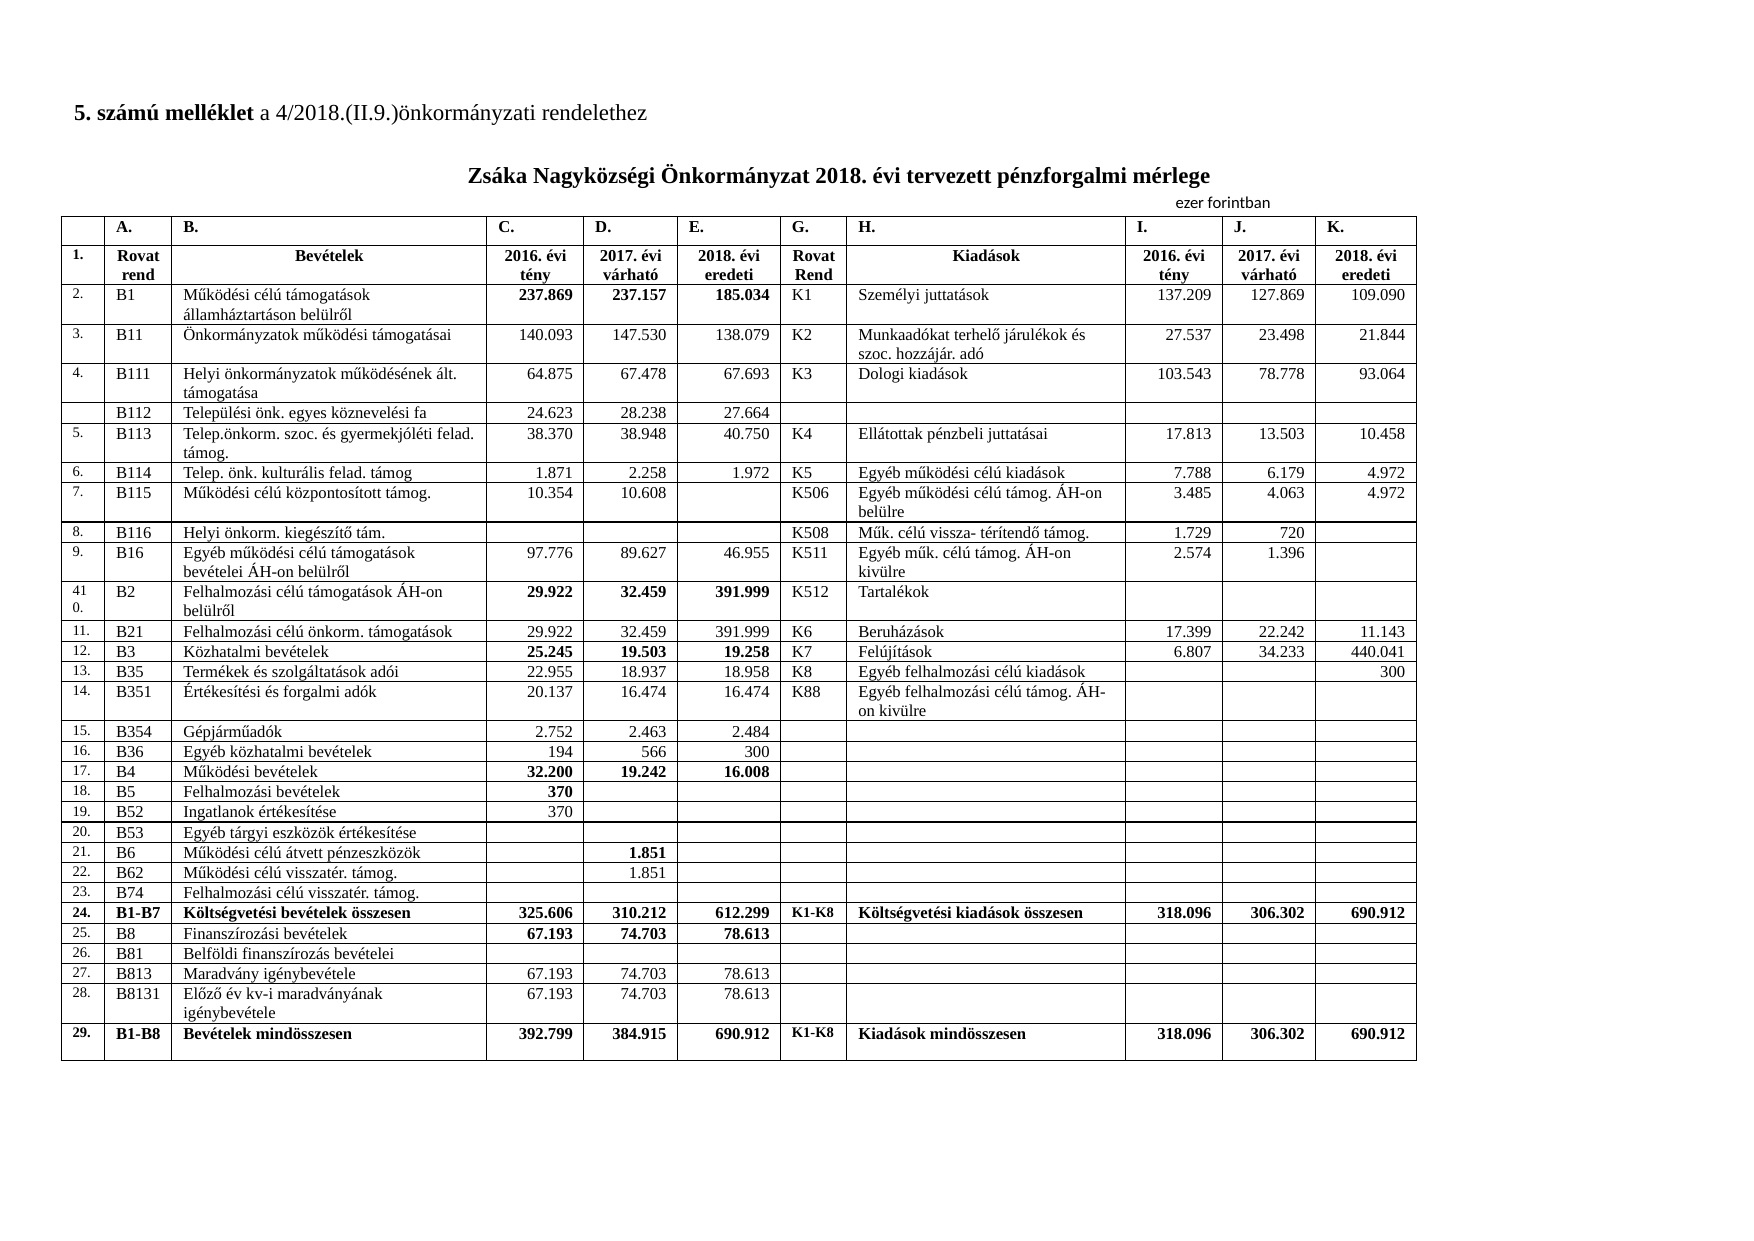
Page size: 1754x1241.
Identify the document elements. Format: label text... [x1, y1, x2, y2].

table_cell B35 [105, 662, 171, 681]
table_header E. [678, 217, 780, 245]
table_cell [1223, 944, 1315, 963]
table_cell 11.143 [1316, 621, 1416, 641]
table_cell 10.458 [1316, 424, 1416, 462]
table_cell K6 [781, 621, 846, 641]
table_cell 78.613 [678, 924, 780, 943]
table_cell 67.193 [487, 924, 583, 943]
table_cell [487, 523, 583, 542]
table_cell 300 [678, 742, 780, 761]
table_cell B813 [105, 964, 171, 983]
table_cell B2 [105, 582, 171, 620]
table_cell [781, 964, 846, 983]
table_cell [1316, 843, 1416, 862]
table_header D. [584, 217, 677, 245]
table_cell [1223, 924, 1315, 943]
table_cell 318.096 [1126, 1024, 1222, 1059]
table_cell B115 [105, 483, 171, 521]
table_cell Felhalmozási bevételek [172, 782, 486, 801]
table_cell B113 [105, 424, 171, 462]
table_cell 137.209 [1126, 285, 1222, 323]
table_cell 1.851 [584, 843, 677, 862]
table_cell Műk. célú vissza- térítendő támog. [847, 523, 1125, 542]
table_cell Telep. önk. kulturális felad. támog [172, 463, 486, 482]
table_cell 720 [1223, 523, 1315, 542]
table_cell [1223, 662, 1315, 681]
table_cell B1-B7 [105, 903, 171, 922]
table_cell 103.543 [1126, 364, 1222, 402]
table_cell Tartalékok [847, 582, 1125, 620]
table_cell [584, 944, 677, 963]
table_cell 16.474 [678, 682, 780, 720]
table_cell 23. [62, 883, 104, 902]
table_cell [678, 883, 780, 902]
table_cell 4.063 [1223, 483, 1315, 521]
table_cell 24. [62, 903, 104, 922]
table_cell Termékek és szolgáltatások adói [172, 662, 486, 681]
table_cell B111 [105, 364, 171, 402]
table_cell [781, 823, 846, 842]
table_cell B6 [105, 843, 171, 862]
table_cell Egyéb tárgyi eszközök értékesítése [172, 823, 486, 842]
table_cell 12. [62, 642, 104, 661]
table_cell 74.703 [584, 964, 677, 983]
table_cell B4 [105, 762, 171, 781]
table_cell [847, 823, 1125, 842]
table_cell [847, 403, 1125, 422]
table_cell 318.096 [1126, 903, 1222, 922]
table_cell 67.193 [487, 964, 583, 983]
table_cell 3.485 [1126, 483, 1222, 521]
table_cell [1316, 924, 1416, 943]
table_cell Egyéb felhalmozási célú támog. ÁH-on kivülre [847, 682, 1125, 720]
table_cell [1316, 863, 1416, 882]
table_cell [1316, 944, 1416, 963]
text 5. számú melléklet a 4/2018.(II.9.)önkormányzati rendelethez [74, 98, 1604, 158]
table_cell [584, 802, 677, 821]
table_cell [678, 944, 780, 963]
table_cell [781, 802, 846, 821]
table_cell 17. [62, 762, 104, 781]
table_cell [781, 944, 846, 963]
table_cell 2017. évi várható [1223, 246, 1315, 284]
table_cell 3. [62, 325, 104, 363]
table_cell 78.613 [678, 964, 780, 983]
table_cell 6.179 [1223, 463, 1315, 482]
table_header G. [781, 217, 846, 245]
table_cell 27. [62, 964, 104, 983]
table_cell 11. [62, 621, 104, 641]
table_cell Működési bevételek [172, 762, 486, 781]
table_cell 391.999 [678, 621, 780, 641]
table_cell [781, 984, 846, 1022]
table_cell B62 [105, 863, 171, 882]
table_cell [1316, 964, 1416, 983]
table_cell K2 [781, 325, 846, 363]
table_cell [1223, 403, 1315, 422]
table_cell Bevételek [172, 246, 486, 284]
table_cell B81 [105, 944, 171, 963]
table_cell [1316, 742, 1416, 761]
table_cell 21. [62, 843, 104, 862]
table_cell K1 [781, 285, 846, 323]
table_cell 15. [62, 721, 104, 741]
table_header I. [1126, 217, 1222, 245]
table_cell [1126, 582, 1222, 620]
table_cell 2.752 [487, 721, 583, 741]
table_cell B52 [105, 802, 171, 821]
table_cell [847, 802, 1125, 821]
table_cell [1223, 863, 1315, 882]
table_cell 2. [62, 285, 104, 323]
table_cell 10.354 [487, 483, 583, 521]
table_cell B53 [105, 823, 171, 842]
table_cell 19. [62, 802, 104, 821]
table_cell 23.498 [1223, 325, 1315, 363]
table_cell [1223, 823, 1315, 842]
table_cell 2.484 [678, 721, 780, 741]
table_cell [1126, 762, 1222, 781]
table_cell [1126, 944, 1222, 963]
table_cell [1126, 802, 1222, 821]
table_cell Helyi önkormányzatok működésének ált. támogatása [172, 364, 486, 402]
table_cell [1126, 924, 1222, 943]
table_cell Rovat Rend [781, 246, 846, 284]
table_cell B8 [105, 924, 171, 943]
table_cell [781, 403, 846, 422]
table_cell 4.972 [1316, 483, 1416, 521]
table_cell 67.193 [487, 984, 583, 1022]
table_cell 2016. évi tény [1126, 246, 1222, 284]
table_cell K3 [781, 364, 846, 402]
table_cell K88 [781, 682, 846, 720]
table_cell K1-K8 [781, 1024, 846, 1059]
table_cell 74.703 [584, 984, 677, 1022]
table_cell B1-B8 [105, 1024, 171, 1059]
table_cell [1126, 662, 1222, 681]
table_cell K512 [781, 582, 846, 620]
table_cell 18.937 [584, 662, 677, 681]
table_cell Egyéb felhalmozási célú kiadások [847, 662, 1125, 681]
table_cell 16.474 [584, 682, 677, 720]
table_cell 97.776 [487, 543, 583, 581]
table_cell [1126, 863, 1222, 882]
table_cell Költségvetési bevételek összesen [172, 903, 486, 922]
table_cell 89.627 [584, 543, 677, 581]
table_cell [1316, 523, 1416, 542]
table_cell Helyi önkorm. kiegészítő tám. [172, 523, 486, 542]
table_cell 1. [62, 246, 104, 284]
table_cell Felhalmozási célú visszatér. támog. [172, 883, 486, 902]
table_cell Beruházások [847, 621, 1125, 641]
text Zsáka Nagyközségi Önkormányzat 2018. évi tervezett pénzforgalmi mérlege [74, 162, 1604, 188]
table_cell 147.530 [584, 325, 677, 363]
table_cell [847, 944, 1125, 963]
table_cell 21.844 [1316, 325, 1416, 363]
table_cell 27.537 [1126, 325, 1222, 363]
table_cell Dologi kiadások [847, 364, 1125, 402]
table_cell Működési célú átvett pénzeszközök [172, 843, 486, 862]
table_cell 20. [62, 823, 104, 842]
table_cell Egyéb működési célú támog. ÁH-on belülre [847, 483, 1125, 521]
table_cell Közhatalmi bevételek [172, 642, 486, 661]
table_cell [1316, 762, 1416, 781]
table_cell 370 [487, 782, 583, 801]
table_cell 9. [62, 543, 104, 581]
table_cell K4 [781, 424, 846, 462]
table_cell Rovat rend [105, 246, 171, 284]
table_cell Önkormányzatok működési támogatásai [172, 325, 486, 363]
table_cell Felhalmozási célú támogatások ÁH-on belülről [172, 582, 486, 620]
table_cell K508 [781, 523, 846, 542]
table_cell [678, 523, 780, 542]
table_cell Személyi juttatások [847, 285, 1125, 323]
table_cell K7 [781, 642, 846, 661]
table_cell B74 [105, 883, 171, 902]
table_cell 410. [62, 582, 104, 620]
table_cell 10.608 [584, 483, 677, 521]
table_cell Kiadások mindösszesen [847, 1024, 1125, 1059]
table_cell 2.463 [584, 721, 677, 741]
table_cell [847, 742, 1125, 761]
table_cell K8 [781, 662, 846, 681]
table_cell [1223, 843, 1315, 862]
table_cell [847, 924, 1125, 943]
table_cell [678, 782, 780, 801]
table_cell [847, 883, 1125, 902]
table_cell [1223, 682, 1315, 720]
table_cell Egyéb működési célú kiadások [847, 463, 1125, 482]
table_cell 78.778 [1223, 364, 1315, 402]
table_cell 325.606 [487, 903, 583, 922]
table_cell Települési önk. egyes köznevelési fa [172, 403, 486, 422]
table_cell [781, 762, 846, 781]
table_cell B351 [105, 682, 171, 720]
table_cell 306.302 [1223, 1024, 1315, 1059]
table_cell [1223, 964, 1315, 983]
table_cell 1.851 [584, 863, 677, 882]
table_cell K5 [781, 463, 846, 482]
table_cell [1316, 802, 1416, 821]
table_cell 384.915 [584, 1024, 677, 1059]
table_cell 194 [487, 742, 583, 761]
table_cell [1223, 883, 1315, 902]
table_cell B1 [105, 285, 171, 323]
table_cell B116 [105, 523, 171, 542]
table_cell 5. [62, 424, 104, 462]
table_cell Finanszírozási bevételek [172, 924, 486, 943]
table_cell [847, 762, 1125, 781]
table_cell Felhalmozási célú önkorm. támogatások [172, 621, 486, 641]
table_header K. [1316, 217, 1416, 245]
table_cell 78.613 [678, 984, 780, 1022]
table_cell Gépjárműadók [172, 721, 486, 741]
table_cell [1223, 782, 1315, 801]
table_cell Ellátottak pénzbeli juttatásai [847, 424, 1125, 462]
table_cell [781, 863, 846, 882]
table_cell 300 [1316, 662, 1416, 681]
table_cell Működési célú visszatér. támog. [172, 863, 486, 882]
table_cell 140.093 [487, 325, 583, 363]
table_cell [781, 924, 846, 943]
table_cell B36 [105, 742, 171, 761]
table_cell [847, 964, 1125, 983]
table_cell 16. [62, 742, 104, 761]
table_cell [584, 782, 677, 801]
table_cell 127.869 [1223, 285, 1315, 323]
table_cell [1316, 582, 1416, 620]
table_cell Felújítások [847, 642, 1125, 661]
table_cell 26. [62, 944, 104, 963]
table_cell [1223, 762, 1315, 781]
table_cell 32.459 [584, 621, 677, 641]
table_cell 690.912 [678, 1024, 780, 1059]
table_cell B21 [105, 621, 171, 641]
table_cell [781, 721, 846, 741]
table_cell [678, 802, 780, 821]
table_cell 370 [487, 802, 583, 821]
table_cell [678, 823, 780, 842]
table_cell 20.137 [487, 682, 583, 720]
table_cell [1316, 984, 1416, 1022]
table_cell 64.875 [487, 364, 583, 402]
table_cell Költségvetési kiadások összesen [847, 903, 1125, 922]
table_cell 25.245 [487, 642, 583, 661]
table_cell 690.912 [1316, 903, 1416, 922]
table_cell [487, 843, 583, 862]
table_cell 2017. évi várható [584, 246, 677, 284]
table_header H. [847, 217, 1125, 245]
table_cell Belföldi finanszírozás bevételei [172, 944, 486, 963]
table_cell K511 [781, 543, 846, 581]
table_cell Munkaadókat terhelő járulékok és szoc. hozzájár. adó [847, 325, 1125, 363]
table_cell 28. [62, 984, 104, 1022]
table_cell 2018. évi eredeti [678, 246, 780, 284]
table_cell 32.200 [487, 762, 583, 781]
table_cell [1126, 883, 1222, 902]
table_cell K506 [781, 483, 846, 521]
table_cell 22.955 [487, 662, 583, 681]
table_cell [1126, 964, 1222, 983]
table_cell 392.799 [487, 1024, 583, 1059]
table_cell [1223, 984, 1315, 1022]
table_cell B112 [105, 403, 171, 422]
table_cell 2016. évi tény [487, 246, 583, 284]
table_cell [781, 883, 846, 902]
table_cell [1126, 984, 1222, 1022]
table_cell 237.157 [584, 285, 677, 323]
table_cell [487, 823, 583, 842]
table_header [62, 217, 104, 245]
table_cell 391.999 [678, 582, 780, 620]
table_cell 185.034 [678, 285, 780, 323]
table_cell 310.212 [584, 903, 677, 922]
table_cell [781, 782, 846, 801]
table_cell 237.869 [487, 285, 583, 323]
table_cell 13. [62, 662, 104, 681]
table_cell [1126, 843, 1222, 862]
table_cell B3 [105, 642, 171, 661]
table_cell [1223, 802, 1315, 821]
table_cell 109.090 [1316, 285, 1416, 323]
table_cell 22. [62, 863, 104, 882]
table_cell 4. [62, 364, 104, 402]
table_header A. [105, 217, 171, 245]
table_cell [1316, 403, 1416, 422]
table_cell [678, 843, 780, 862]
table_cell [1126, 682, 1222, 720]
table_cell Működési célú központosított támog. [172, 483, 486, 521]
table_header J. [1223, 217, 1315, 245]
table_cell 93.064 [1316, 364, 1416, 402]
table_cell [847, 721, 1125, 741]
table_cell Egyéb műk. célú támog. ÁH-on kivülre [847, 543, 1125, 581]
table_cell 7. [62, 483, 104, 521]
table_cell [62, 403, 104, 422]
table_cell 25. [62, 924, 104, 943]
table_cell 29.922 [487, 582, 583, 620]
table_cell 40.750 [678, 424, 780, 462]
table_cell 29. [62, 1024, 104, 1059]
table_cell 440.041 [1316, 642, 1416, 661]
table_cell [847, 843, 1125, 862]
table_cell Maradvány igénybevétele [172, 964, 486, 983]
table_cell [487, 883, 583, 902]
table_cell 690.912 [1316, 1024, 1416, 1059]
table_cell [847, 984, 1125, 1022]
table_cell Értékesítési és forgalmi adók [172, 682, 486, 720]
table_cell [1126, 823, 1222, 842]
table_cell Bevételek mindösszesen [172, 1024, 486, 1059]
table_cell B354 [105, 721, 171, 741]
table_cell 1.871 [487, 463, 583, 482]
table_cell [584, 523, 677, 542]
table_cell [487, 863, 583, 882]
table_cell 1.972 [678, 463, 780, 482]
table_cell 1.396 [1223, 543, 1315, 581]
table_cell 566 [584, 742, 677, 761]
table_cell [1316, 543, 1416, 581]
table_cell 16.008 [678, 762, 780, 781]
table_cell [781, 742, 846, 761]
table_cell Egyéb működési célú támogatások bevételei ÁH-on belülről [172, 543, 486, 581]
table_cell [1126, 403, 1222, 422]
table_cell 18.958 [678, 662, 780, 681]
table_cell 67.693 [678, 364, 780, 402]
table_cell [1126, 742, 1222, 761]
table_cell 138.079 [678, 325, 780, 363]
table_cell 1.729 [1126, 523, 1222, 542]
table_cell [584, 823, 677, 842]
table_cell [678, 483, 780, 521]
table_cell 24.623 [487, 403, 583, 422]
table_cell 19.258 [678, 642, 780, 661]
table_cell 74.703 [584, 924, 677, 943]
table_cell [1223, 721, 1315, 741]
table_cell 13.503 [1223, 424, 1315, 462]
table_cell [1316, 883, 1416, 902]
table_cell B8131 [105, 984, 171, 1022]
table_cell Telep.önkorm. szoc. és gyermekjóléti felad. támog. [172, 424, 486, 462]
table_cell 17.813 [1126, 424, 1222, 462]
table_cell B16 [105, 543, 171, 581]
table_cell 32.459 [584, 582, 677, 620]
table_cell Kiadások [847, 246, 1125, 284]
table_cell 6. [62, 463, 104, 482]
table_cell [678, 863, 780, 882]
table_cell K1-K8 [781, 903, 846, 922]
table_cell 38.370 [487, 424, 583, 462]
table_cell 2.258 [584, 463, 677, 482]
table_cell Ingatlanok értékesítése [172, 802, 486, 821]
table_cell 306.302 [1223, 903, 1315, 922]
table_cell B11 [105, 325, 171, 363]
table_cell [847, 782, 1125, 801]
table_cell 2.574 [1126, 543, 1222, 581]
table_cell B114 [105, 463, 171, 482]
table_cell [847, 863, 1125, 882]
table_cell [1223, 582, 1315, 620]
table_cell 67.478 [584, 364, 677, 402]
table_cell 8. [62, 523, 104, 542]
table_cell Előző év kv-i maradványának igénybevétele [172, 984, 486, 1022]
table_cell [1316, 823, 1416, 842]
table_cell 46.955 [678, 543, 780, 581]
table_cell 38.948 [584, 424, 677, 462]
table_cell 14. [62, 682, 104, 720]
table_cell [487, 944, 583, 963]
table_cell 4.972 [1316, 463, 1416, 482]
table_cell 28.238 [584, 403, 677, 422]
table_cell 7.788 [1126, 463, 1222, 482]
table_cell [781, 843, 846, 862]
table_cell [1316, 682, 1416, 720]
table_cell 22.242 [1223, 621, 1315, 641]
table_header C. [487, 217, 583, 245]
table_cell B5 [105, 782, 171, 801]
text ezer forintban [74, 192, 1604, 213]
table_cell [584, 883, 677, 902]
table_cell Működési célú támogatások államháztartáson belülről [172, 285, 486, 323]
table_cell 27.664 [678, 403, 780, 422]
table_cell 19.242 [584, 762, 677, 781]
table_cell 29.922 [487, 621, 583, 641]
table_cell 19.503 [584, 642, 677, 661]
table_cell 17.399 [1126, 621, 1222, 641]
table_cell [1126, 721, 1222, 741]
table_cell [1316, 782, 1416, 801]
table_cell 34.233 [1223, 642, 1315, 661]
table_cell [1223, 742, 1315, 761]
table_cell 18. [62, 782, 104, 801]
table_cell 2018. évi eredeti [1316, 246, 1416, 284]
table_cell [1126, 782, 1222, 801]
table_cell 6.807 [1126, 642, 1222, 661]
table_header B. [172, 217, 486, 245]
table_cell [1316, 721, 1416, 741]
table_cell 612.299 [678, 903, 780, 922]
table_cell Egyéb közhatalmi bevételek [172, 742, 486, 761]
